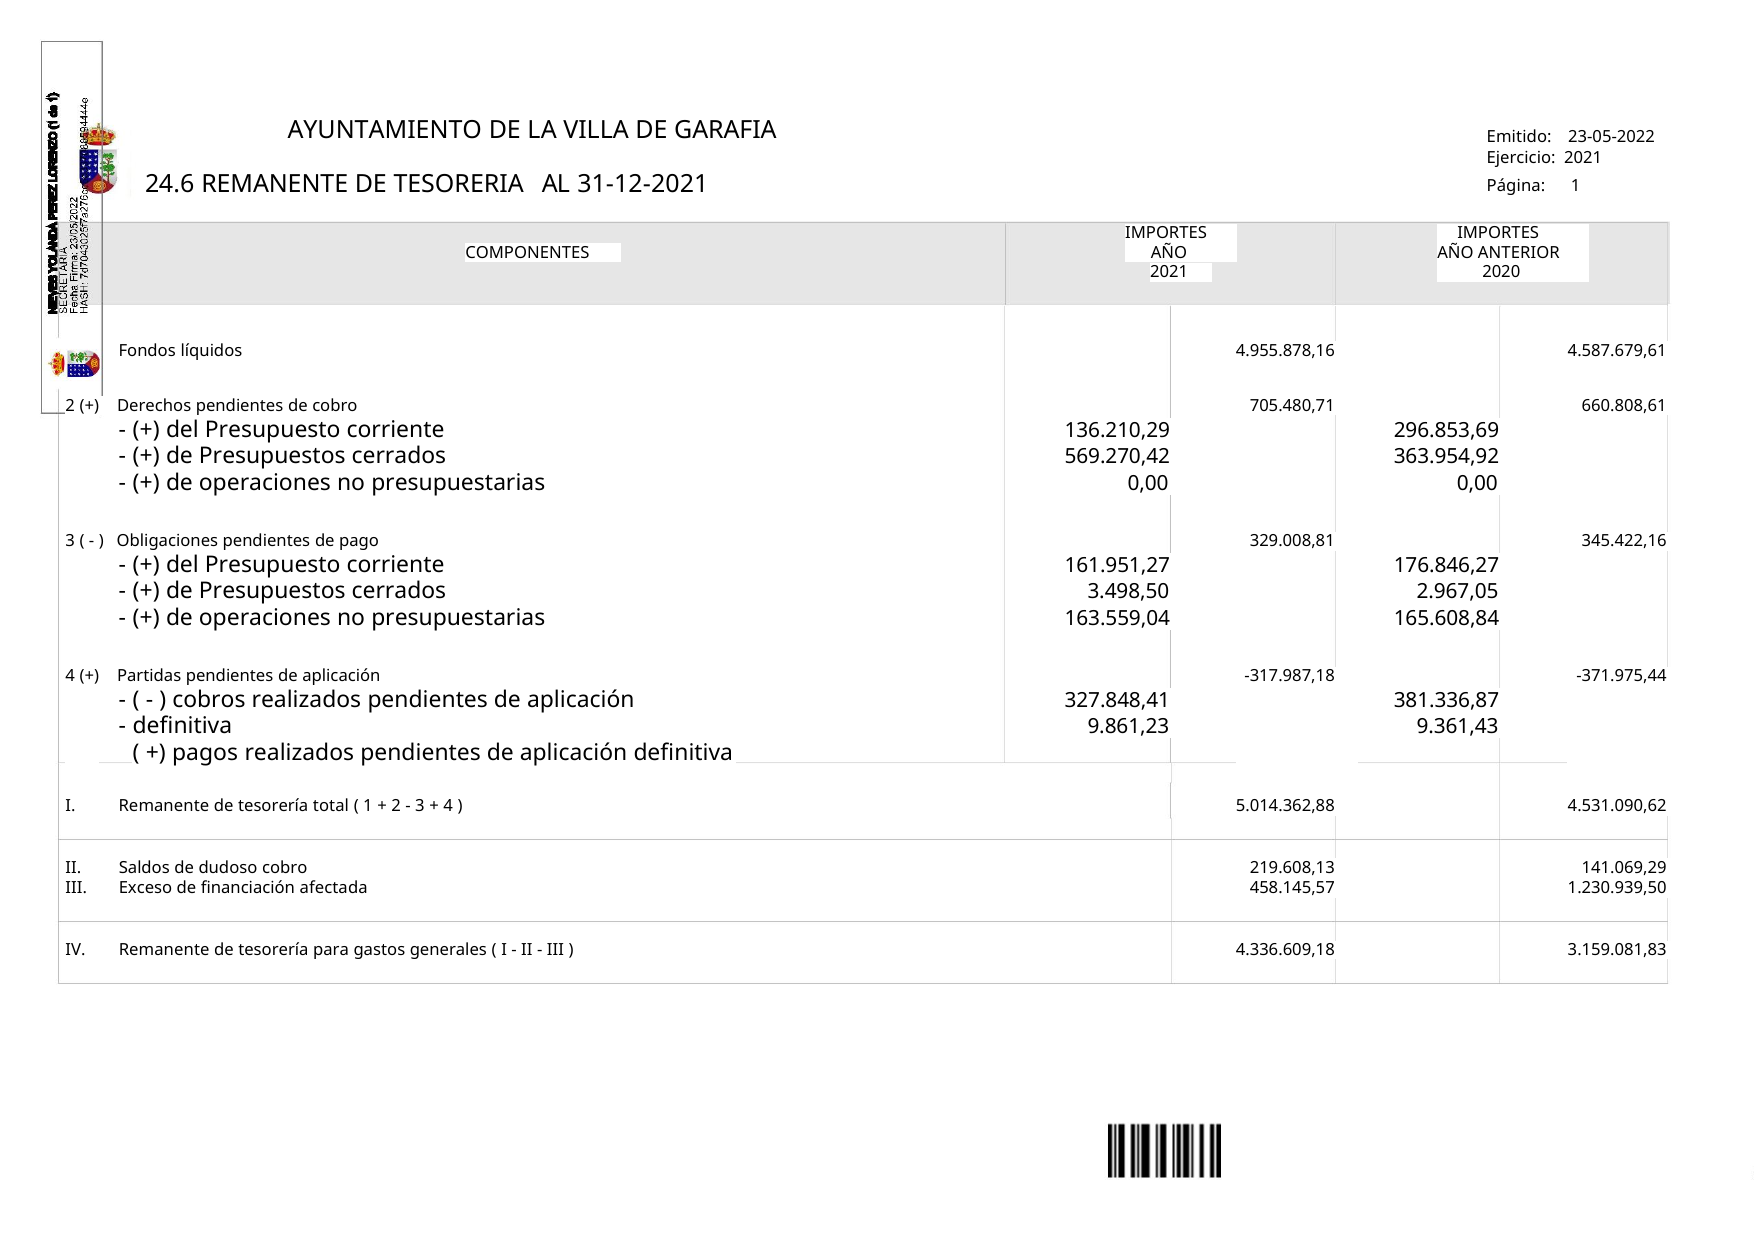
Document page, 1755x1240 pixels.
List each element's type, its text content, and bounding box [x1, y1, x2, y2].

text 136.210,29 [1064, 418, 1194, 442]
text -317.987,18 [1244, 667, 1358, 686]
text 4 [65, 667, 79, 686]
text 3.159.081,83 [1567, 941, 1690, 959]
text - [118, 604, 132, 631]
text 165.608,84 [1393, 606, 1523, 630]
text 3.498,50 [1087, 580, 1194, 603]
text - [118, 686, 132, 712]
text 4.587.679,61 [1567, 341, 1690, 360]
text 4.6 REMANENTE DE TESORERIA AL 31-12-2021 [159, 172, 764, 197]
text Exceso de financiación afectada [118, 879, 384, 898]
text (+) de Presupuestos cerrados [132, 578, 552, 604]
text ( +) pagos realizados pendientes de aplicación definitiva [132, 739, 736, 765]
text 161.951,27 [1064, 553, 1194, 577]
text 705.480,71 [1249, 397, 1358, 415]
text 569.270,42 [1064, 444, 1194, 468]
text ( - ) Obligaciones pendientes de pago [79, 532, 392, 551]
text - [118, 443, 132, 469]
text (+) de operaciones no presupuestarias [132, 469, 552, 496]
text IV. [65, 941, 111, 959]
text 660.808,61 [1581, 397, 1690, 415]
text 3 [65, 532, 79, 551]
text Ejercicio: 2021 [1486, 151, 1681, 167]
text 021 [1159, 263, 1212, 282]
text 9.861,23 [1087, 715, 1194, 738]
text - [118, 578, 132, 604]
text AÑO ANTERIOR [1437, 243, 1589, 262]
text 2.967,05 [1416, 580, 1523, 603]
text Remanente de tesorería para gastos generales ( I - II - III ) [118, 941, 578, 959]
text 2 [65, 396, 79, 415]
text (+) de Presupuestos cerrados [132, 443, 552, 469]
text Página: [1486, 179, 1571, 195]
text I. [65, 797, 99, 816]
text 5.014.362,88 [1236, 797, 1358, 816]
text (+) del Presupuesto corriente [132, 551, 552, 577]
text IMPORTES [1457, 224, 1589, 243]
text 4.336.609,18 [1236, 941, 1358, 959]
text 0,00 [1127, 471, 1194, 495]
text 141.069,29 [1581, 858, 1690, 877]
text (+) Partidas pendientes de aplicación [79, 667, 394, 686]
text 219.608,13 [1249, 858, 1358, 877]
text - [118, 416, 132, 442]
text AYUNTAMIENTO DE LA VILLA DE GARAFIA [287, 125, 854, 142]
text 2 [145, 172, 159, 197]
text (+) del Presupuesto corriente [132, 416, 552, 442]
text IMPORTES [1125, 224, 1237, 243]
text 458.145,57 [1249, 879, 1358, 898]
text (+) de operaciones no presupuestarias [132, 604, 552, 631]
text 363.954,92 [1393, 444, 1523, 468]
text Fondos líquidos [118, 341, 261, 360]
text 1.230.939,50 [1567, 879, 1690, 898]
text II. [65, 858, 109, 877]
text Remanente de tesorería total ( 1 + 2 - 3 + 4 ) [118, 797, 476, 816]
text 296.853,69 [1393, 418, 1523, 442]
text (+) Derechos pendientes de cobro [79, 396, 371, 415]
text 9.361,43 [1416, 715, 1523, 738]
text 1 [1571, 179, 1605, 195]
text -371.975,44 [1576, 667, 1690, 686]
text Emitido: 23-05-2022 [1486, 129, 1681, 146]
text 163.559,04 [1064, 606, 1194, 630]
text 4.955.878,16 [1236, 341, 1358, 360]
text 381.336,87 [1393, 688, 1523, 712]
text 2020 [1482, 263, 1589, 282]
text III. [65, 879, 109, 898]
text 329.008,81 [1249, 532, 1358, 551]
text 176.846,27 [1393, 553, 1523, 577]
text Saldos de dudoso cobro [118, 858, 384, 877]
text 345.422,16 [1581, 532, 1690, 551]
text COMPONENTES [465, 243, 621, 262]
text ( - ) cobros realizados pendientes de aplicación definitiva [132, 686, 736, 738]
text 4.531.090,62 [1567, 797, 1690, 816]
text - [118, 469, 132, 496]
text - [118, 551, 132, 577]
text 2 [1150, 263, 1159, 282]
text 327.848,41 [1064, 688, 1194, 712]
text - [118, 713, 132, 739]
text AÑO [1151, 243, 1237, 262]
text 0,00 [1457, 471, 1523, 495]
